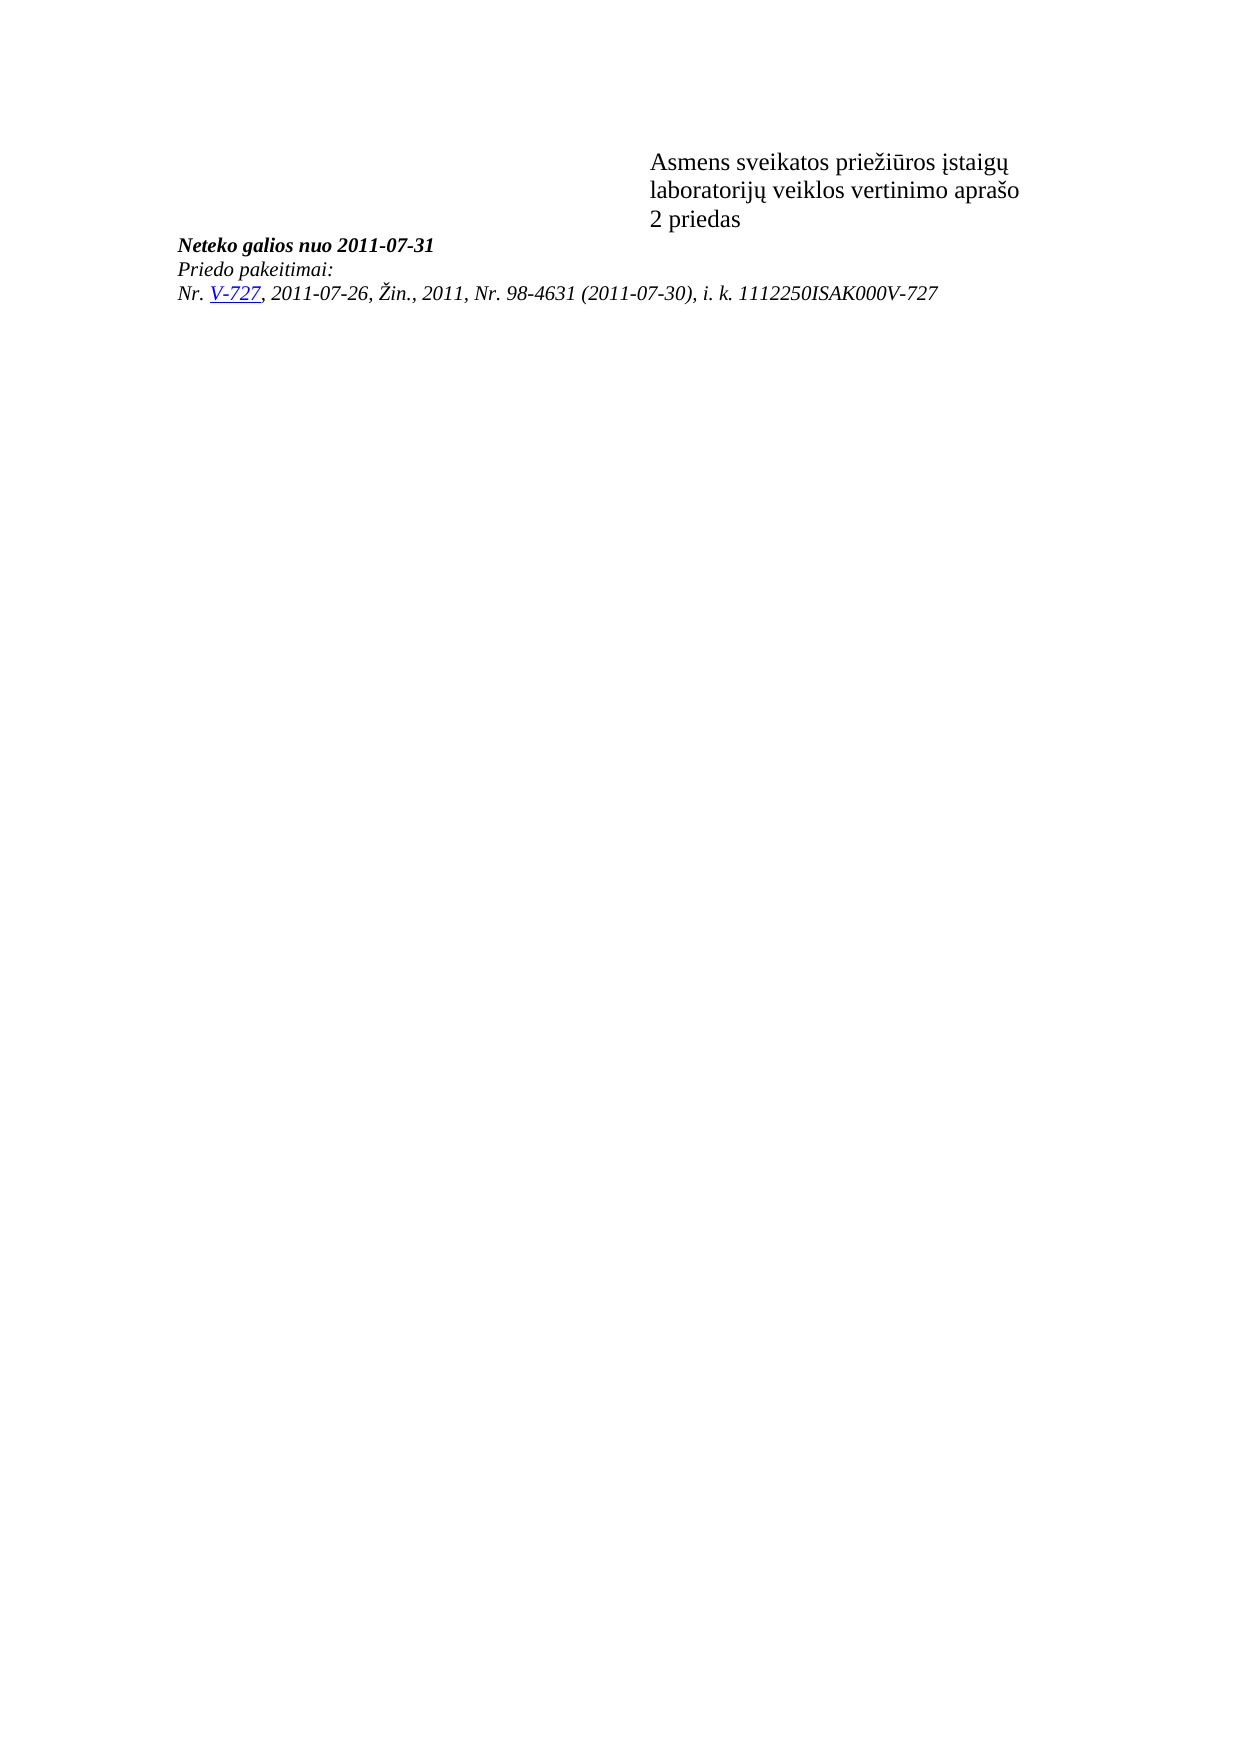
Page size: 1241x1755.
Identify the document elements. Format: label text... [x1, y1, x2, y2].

text 2 priedas [649, 204, 1122, 233]
text Neteko galios nuo 2011-07-31 [177, 233, 1122, 257]
text Nr. V-727, 2011-07-26, Žin., 2011, Nr. 98-4631 (2011-07-30), i. k. 1112250ISAK000V-727 [177, 281, 1122, 305]
text Priedo pakeitimai: [177, 257, 1122, 281]
text Asmens sveikatos priežiūros įstaigų laboratorijų veiklos vertinimo aprašo [649, 147, 1122, 204]
